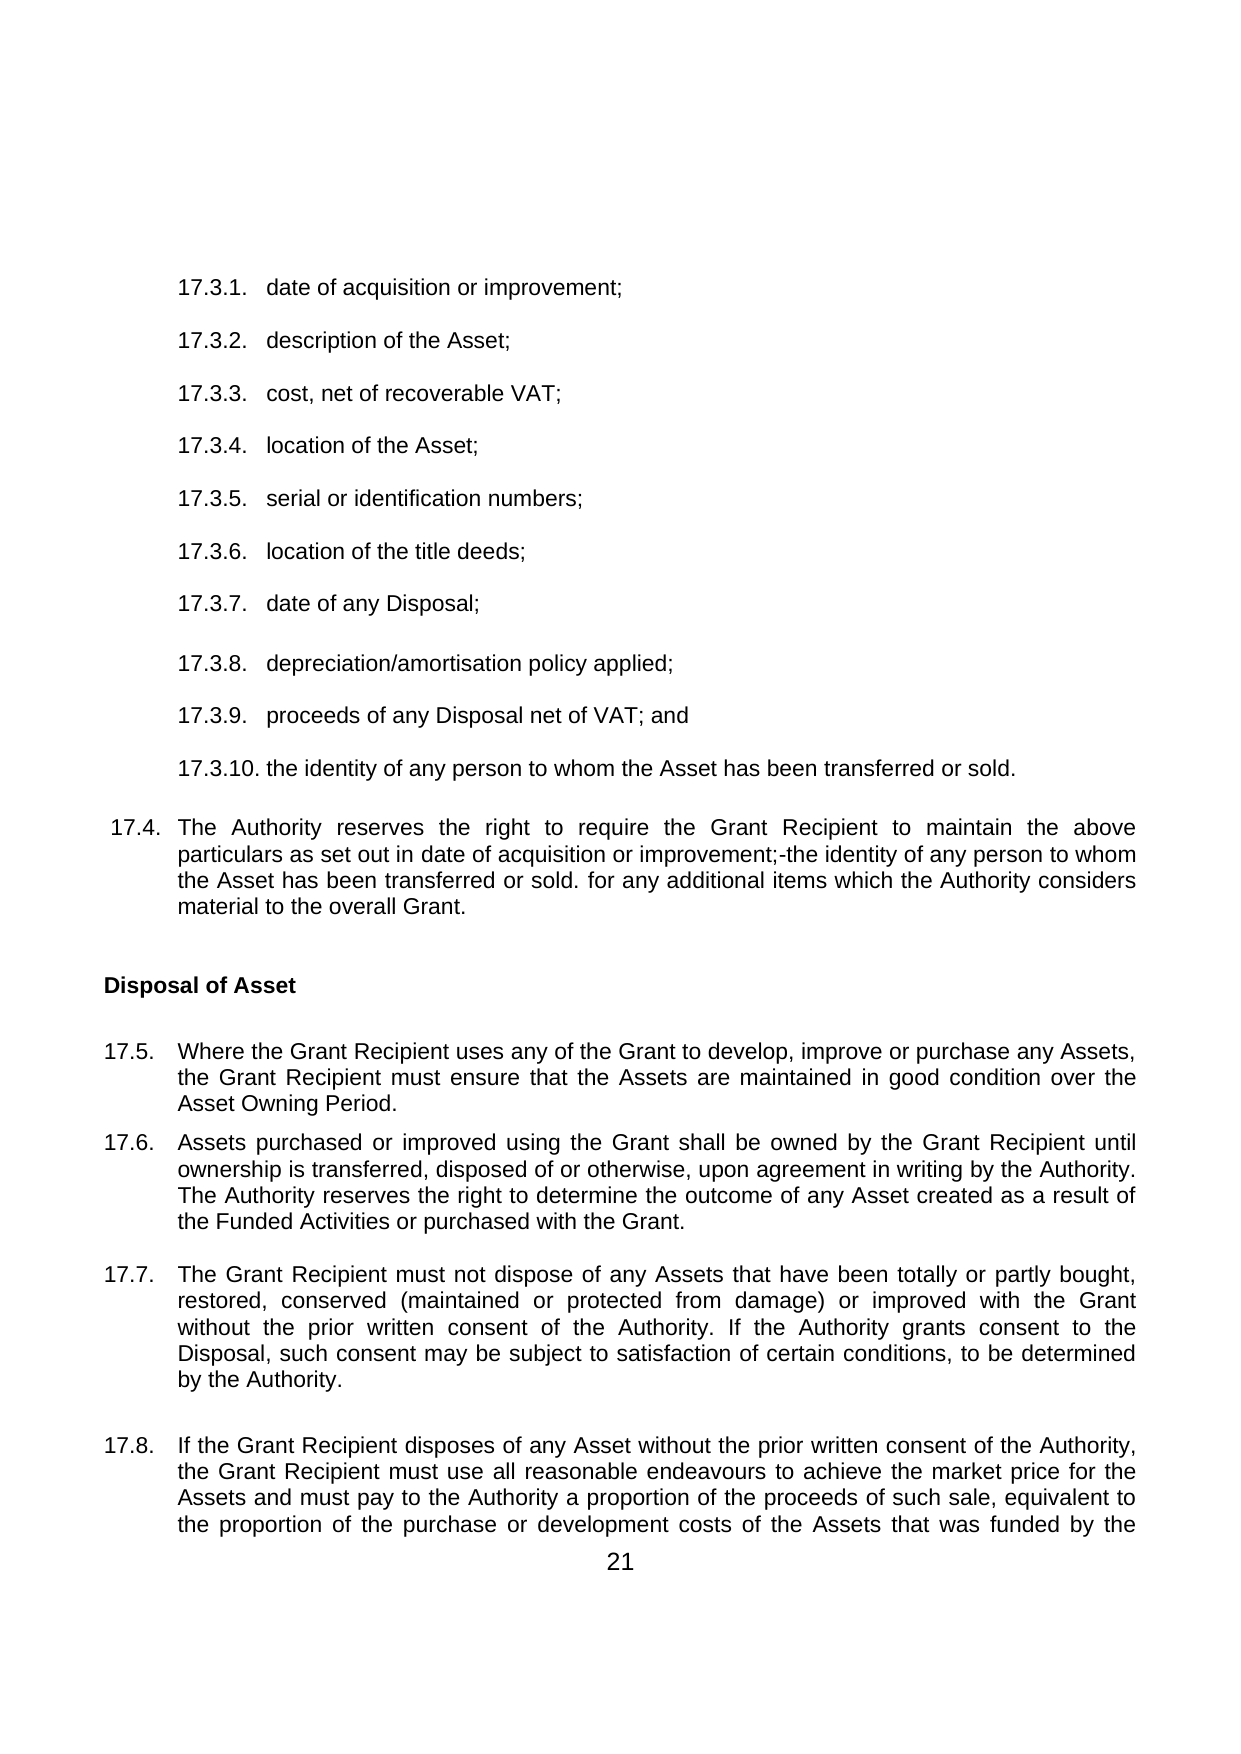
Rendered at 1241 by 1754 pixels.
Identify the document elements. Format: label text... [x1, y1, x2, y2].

list location of the title deeds; [177, 538, 1137, 564]
text Disposal of Asset [103, 972, 1137, 999]
list location of the Asset; [177, 432, 1137, 458]
list date of any Disposal; [177, 590, 1137, 617]
list Assets purchased or improved using the Grant shall be owned by the Grant Recipient until ownership is transferred, disposed of or otherwise, upon agreement in writing by the Authority. The Authority reserves the right to determine the outcome of any Asset created as a result of the Funded Activities or purchased with the Grant. [103, 1129, 1137, 1234]
list If the Grant Recipient disposes of any Asset without the prior written consent of the Authority, the Grant Recipient must use all reasonable endeavours to achieve the market price for the Assets and must pay to the Authority a proportion of the proceeds of such sale, equivalent to the proportion of the purchase or development costs of the Assets that was funded by the [103, 1432, 1137, 1537]
list The Authority reserves the right to require the Grant Recipient to maintain the above particulars as set out in 17.3.1-17.3.10 for any additional items which the Authority considers material to the overall Grant. [110, 814, 1137, 920]
list description of the Asset; [177, 327, 1137, 353]
list depreciation/amortisation policy applied; [177, 649, 1137, 676]
list cost, net of recoverable VAT; [177, 379, 1137, 406]
list serial or identification numbers; [177, 485, 1137, 511]
list the identity of any person to whom the Asset has been transferred or sold. [177, 755, 1137, 781]
list Where the Grant Recipient uses any of the Grant to develop, improve or purchase any Assets, the Grant Recipient must ensure that the Assets are maintained in good condition over the Asset Owning Period. [103, 1038, 1137, 1117]
list The Grant Recipient must not dispose of any Assets that have been totally or partly bought, restored, conserved (maintained or protected from damage) or improved with the Grant without the prior written consent of the Authority. If the Authority grants consent to the Disposal, such consent may be subject to satisfaction of certain conditions, to be determined by the Authority. [103, 1261, 1137, 1393]
list date of acquisition or improvement; [177, 274, 1137, 300]
list proceeds of any Disposal net of VAT; and [177, 702, 1137, 729]
